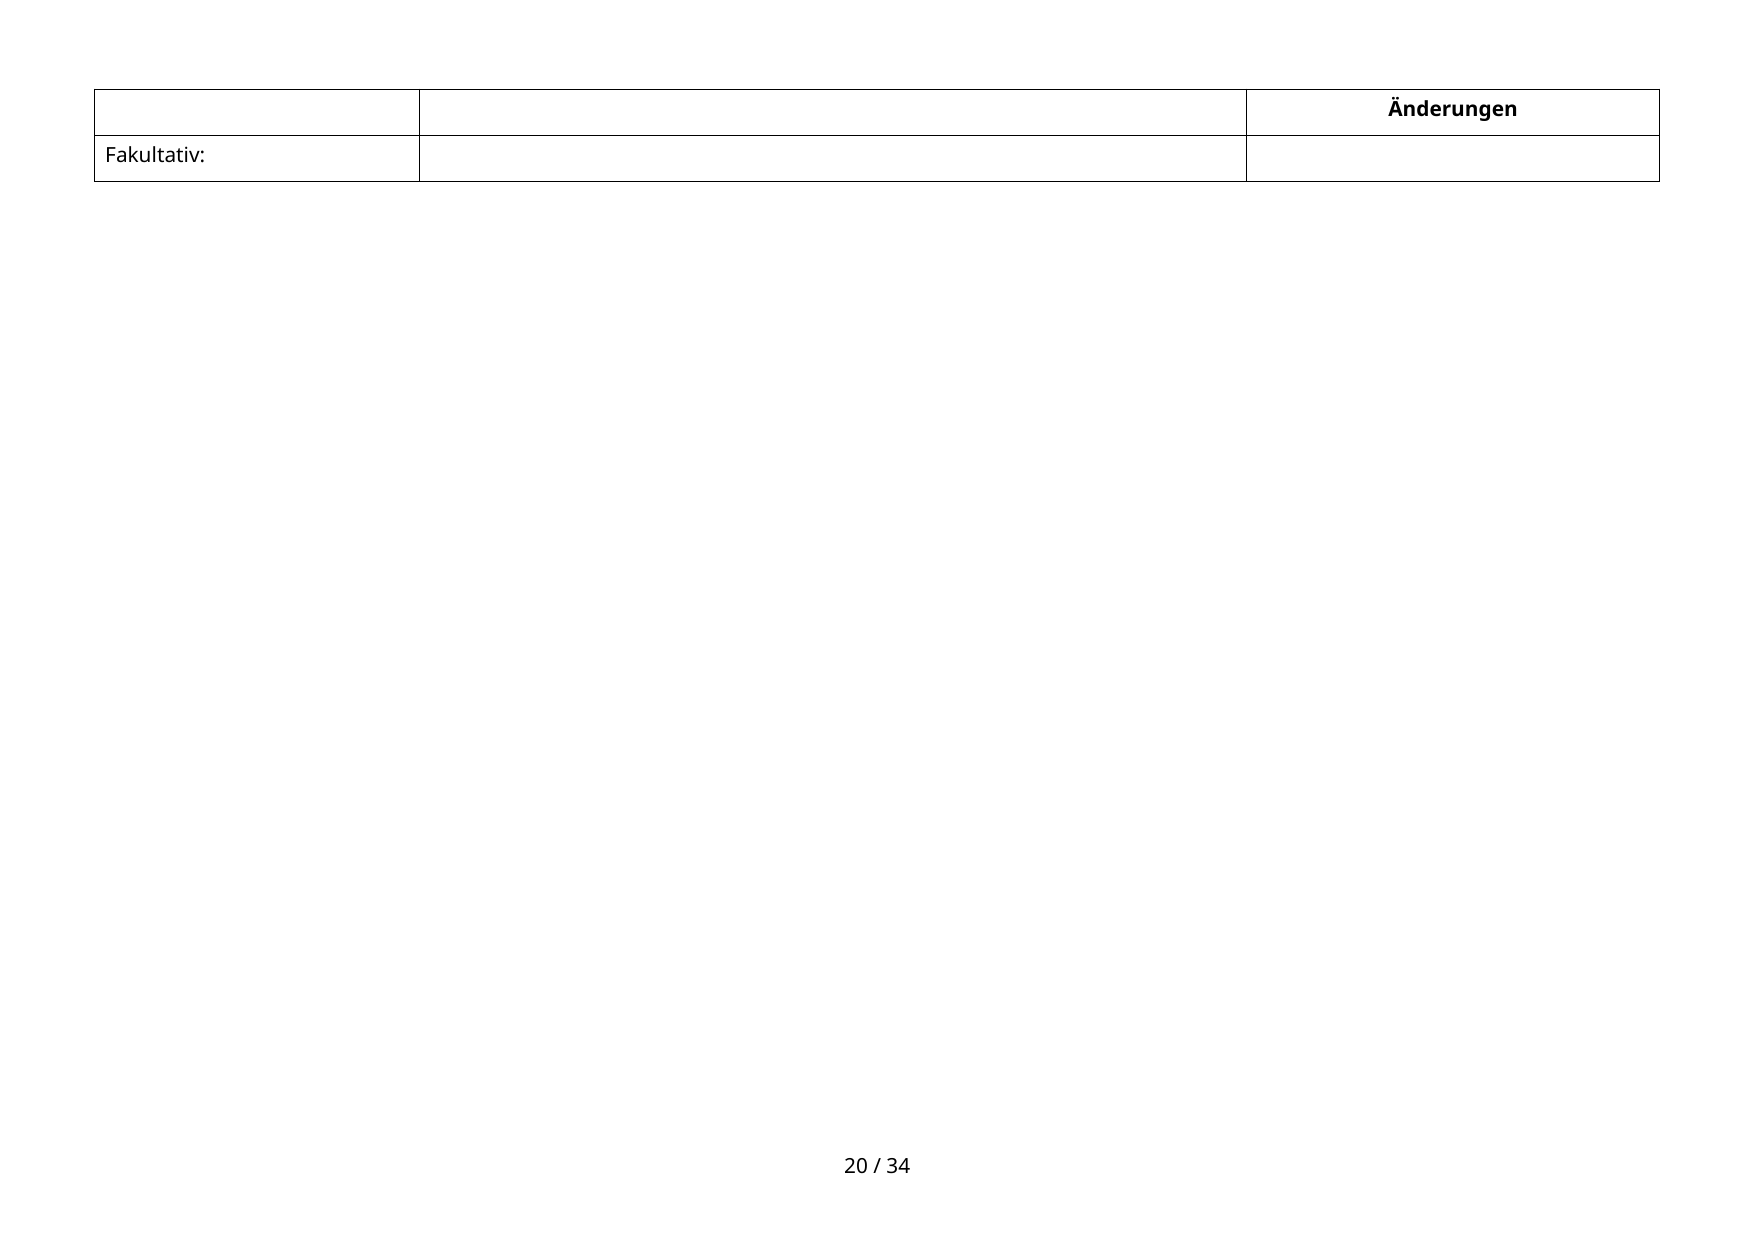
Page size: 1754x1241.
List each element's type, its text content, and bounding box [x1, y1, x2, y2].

table_header [95, 90, 419, 134]
table_cell Fakultativ: [95, 136, 419, 181]
table_cell [420, 136, 1246, 181]
table_cell [1247, 136, 1659, 181]
table_header Änderungen [1247, 90, 1659, 134]
table_header [420, 90, 1246, 134]
